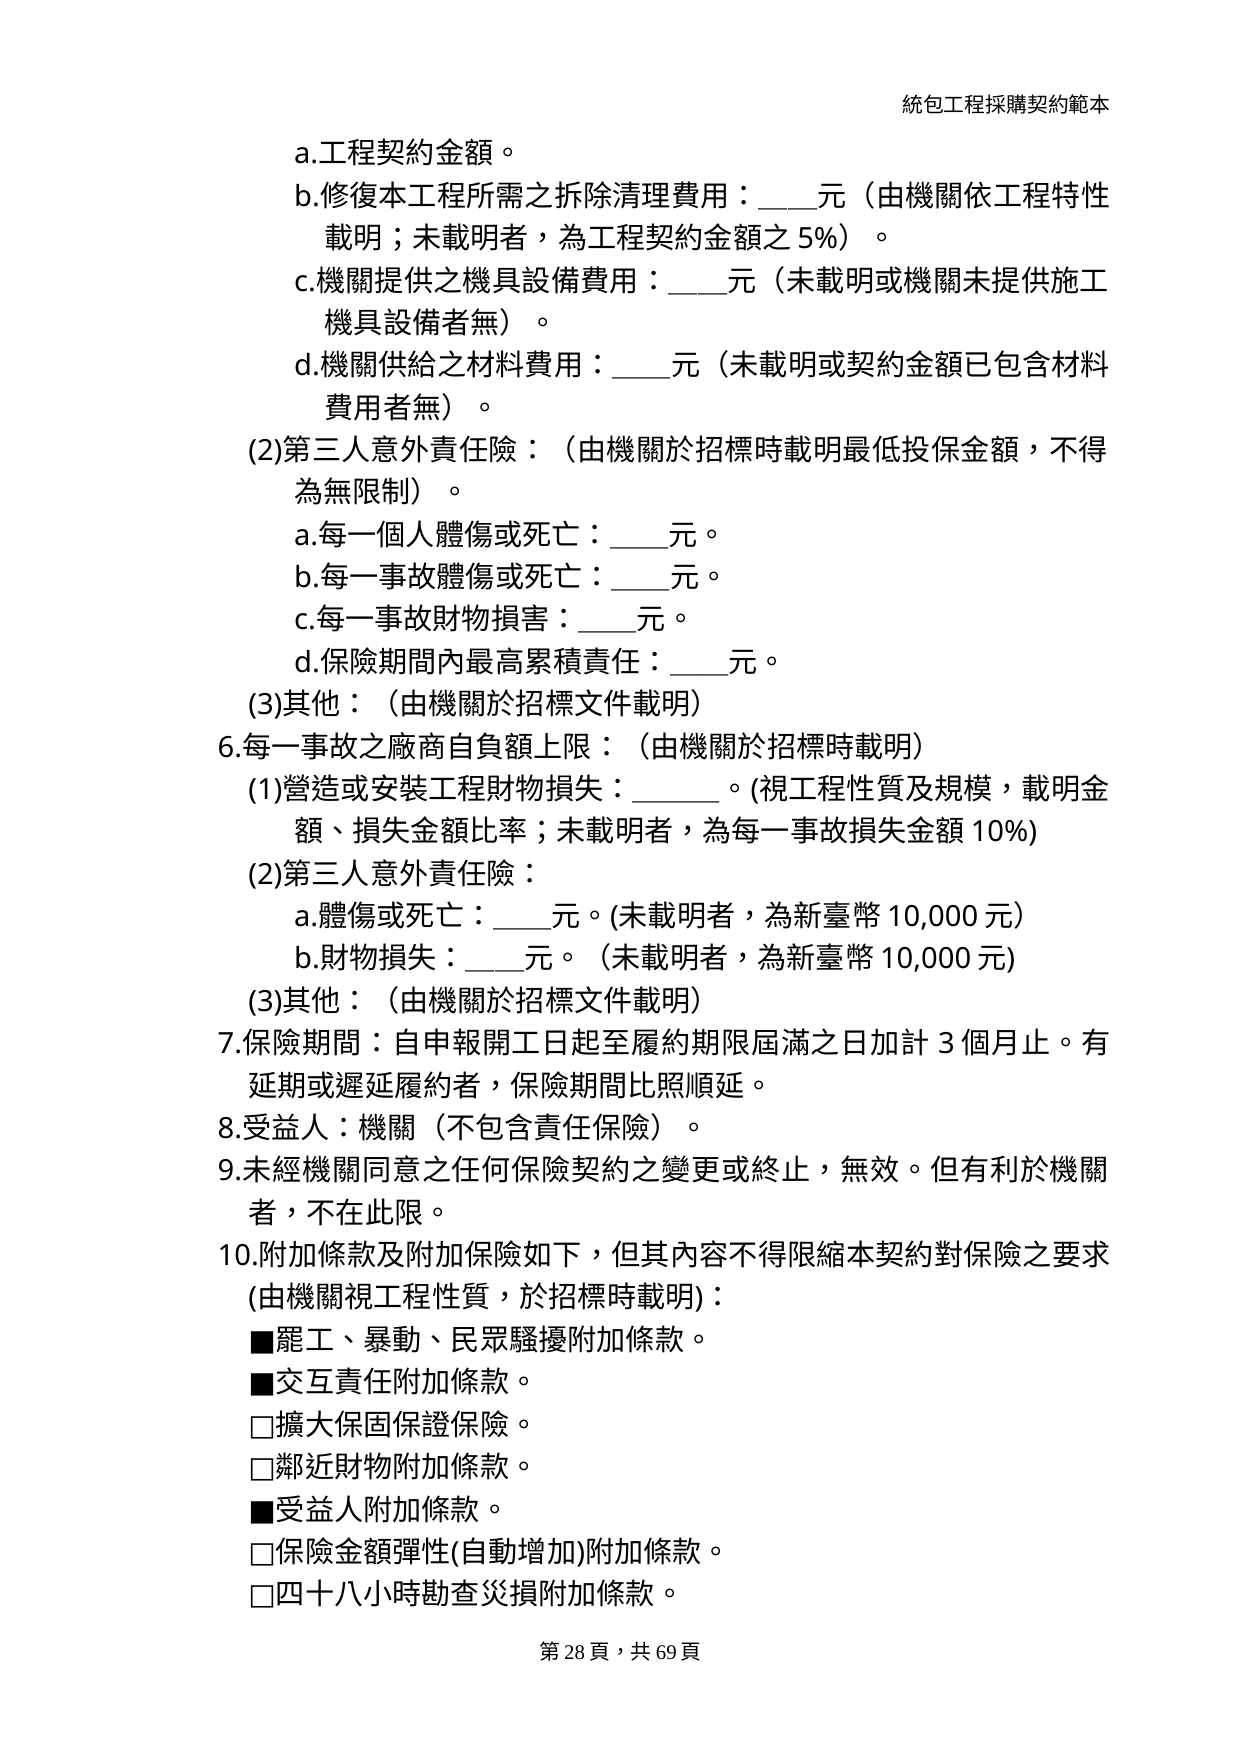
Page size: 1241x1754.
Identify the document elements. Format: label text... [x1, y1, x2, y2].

text 8.受益人：機關（不包含責任保險）。 [217, 1104, 1110, 1147]
text d.機關供給之材料費用：＿＿元（未載明或契約金額已包含材料費用者無）。 [294, 342, 1110, 426]
text ■受益人附加條款。 [248, 1486, 1110, 1528]
text 6.每一事故之廠商自負額上限：（由機關於招標時載明） [217, 723, 1110, 766]
text (2)第三人意外責任險： [248, 850, 1110, 893]
text □保險金額彈性(自動增加)附加條款。 [248, 1528, 1110, 1571]
text 9.未經機關同意之任何保險契約之變更或終止，無效。但有利於機關者，不在此限。 [217, 1147, 1110, 1232]
text c.機關提供之機具設備費用：＿＿元（未載明或機關未提供施工機具設備者無）。 [294, 257, 1110, 342]
text ■交互責任附加條款。 [248, 1359, 1110, 1401]
text □四十八小時勘查災損附加條款。 [248, 1571, 1110, 1613]
text b.每一事故體傷或死亡：＿＿元。 [294, 553, 1110, 596]
text □鄰近財物附加條款。 [248, 1444, 1110, 1486]
text b.修復本工程所需之拆除清理費用：＿＿元（由機關依工程特性載明；未載明者，為工程契約金額之5%）。 [294, 172, 1110, 257]
text b.財物損失：＿＿元。（未載明者，為新臺幣10,000元) [294, 935, 1110, 977]
text □擴大保固保證保險。 [248, 1401, 1110, 1444]
text (2)第三人意外責任險：（由機關於招標時載明最低投保金額，不得為無限制）。 [248, 426, 1110, 511]
text c.每一事故財物損害：＿＿元。 [294, 596, 1110, 638]
text 7.保險期間：自申報開工日起至履約期限屆滿之日加計3個月止。有延期或遲延履約者，保險期間比照順延。 [217, 1020, 1110, 1104]
text d.保險期間內最高累積責任：＿＿元。 [294, 638, 1110, 681]
text a.每一個人體傷或死亡：＿＿元。 [294, 511, 1110, 553]
text (3)其他：（由機關於招標文件載明） [248, 681, 1110, 723]
text a.工程契約金額。 [294, 130, 1110, 172]
text a.體傷或死亡：＿＿元。(未載明者，為新臺幣10,000元） [294, 893, 1110, 935]
text (3)其他：（由機關於招標文件載明） [248, 977, 1110, 1020]
text ■罷工、暴動、民眾騷擾附加條款。 [248, 1316, 1110, 1359]
text 10.附加條款及附加保險如下，但其內容不得限縮本契約對保險之要求(由機關視工程性質，於招標時載明)： [217, 1232, 1110, 1316]
text (1)營造或安裝工程財物損失：＿＿＿。(視工程性質及規模，載明金額、損失金額比率；未載明者，為每一事故損失金額10%) [248, 766, 1110, 850]
